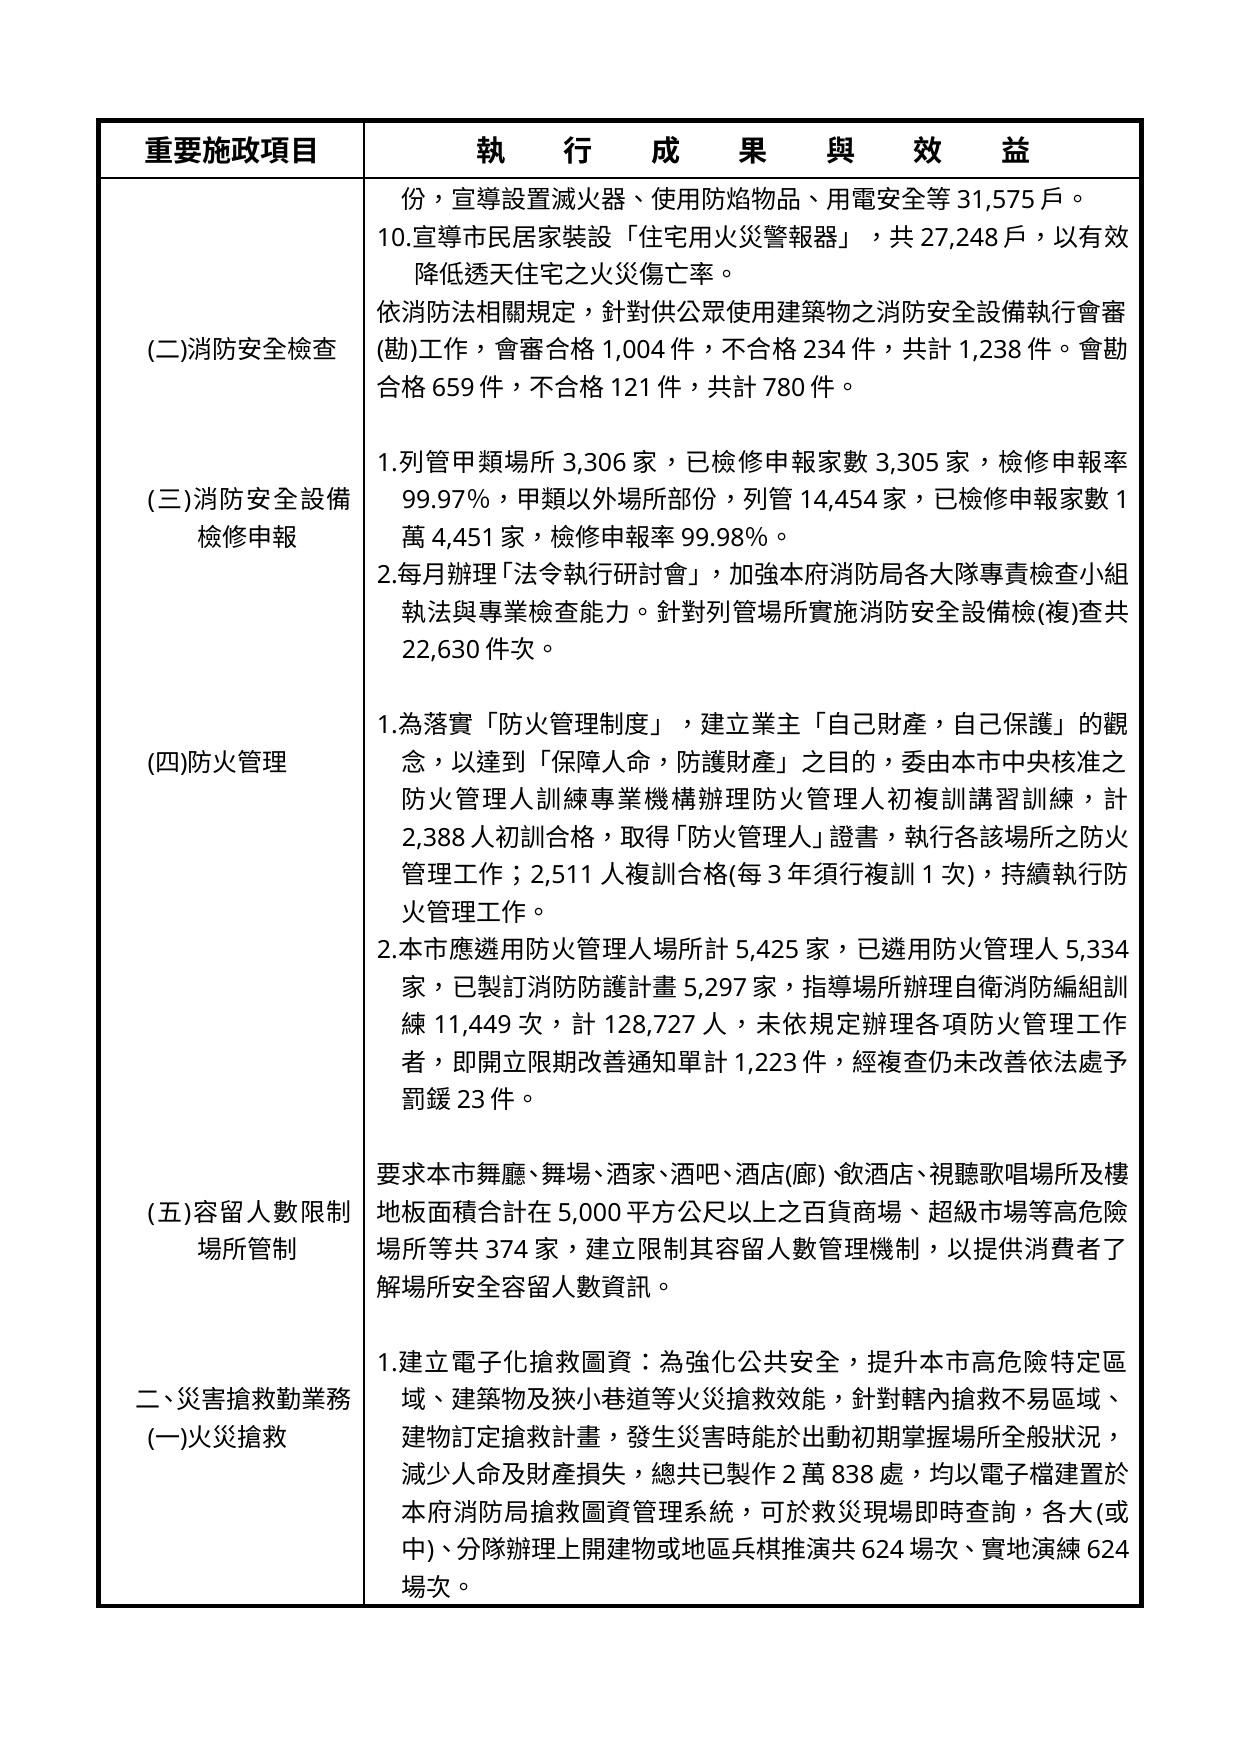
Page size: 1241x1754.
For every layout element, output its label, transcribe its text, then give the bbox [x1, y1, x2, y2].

table_header 重要施政項目 [101, 123, 363, 177]
table_cell 份，宣導設置滅火器、使用防焰物品、用電安全等31,575戶。 10.宣導市民居家裝設「住宅用火災警報器」，共27,248戶，以有效降低透天住宅之火災傷亡率。 依消防法相關規定，針對供公眾使用建築物之消防安全設備執行會審(勘)工作，會審合格1,004件，不合格234件，共計1,238件。會勘合格659件，不合格121件，共計780件。 1.列管甲類場所3,306家，已檢修申報家數3,305家，檢修申報率99.97％，甲類以外場所部份，列管14,454家，已檢修申報家數1萬4,451家，檢修申報率99.98％。 2.每月辦理「法令執行研討會」，加強本府消防局各大隊專責檢查小組執法與專業檢查能力。針對列管場所實施消防安全設備檢(複)查共22,630件次。 1.為落實「防火管理制度」，建立業主「自己財產，自己保護」的觀念，以達到「保障人命，防護財產」之目的，委由本市中央核准之防火管理人訓練專業機構辦理防火管理人初複訓講習訓練，計2,388人初訓合格，取得「防火管理人」證書，執行各該場所之防火管理工作；2,511人複訓合格(每3年須行複訓1次)，持續執行防火管理工作。 2.本市應遴用防火管理人場所計5,425家，已遴用防火管理人5,334家，已製訂消防防護計畫5,297家，指導場所辦理自衛消防編組訓練11,449次，計128,727人，未依規定辦理各項防火管理工作者，即開立限期改善通知單計1,223件，經複查仍未改善依法處予罰鍰23件。 要求本市舞廳、舞場、酒家、酒吧、酒店(廊)、飲酒店、視聽歌唱場所及樓地板面積合計在5,000平方公尺以上之百貨商場、超級市場等高危險場所等共374家，建立限制其容留人數管理機制，以提供消費者了解場所安全容留人數資訊。 1.建立電子化搶救圖資：為強化公共安全，提升本市高危險特定區域、建築物及狹小巷道等火災搶救效能，針對轄內搶救不易區域、建物訂定搶救計畫，發生災害時能於出動初期掌握場所全般狀況，減少人命及財產損失，總共已製作2萬838處，均以電子檔建置於本府消防局搶救圖資管理系統，可於救災現場即時查詢，各大(或中)、分隊辦理上開建物或地區兵棋推演共624場次、實地演練624場次。 [365, 179, 1139, 1604]
table_cell (二)消防安全檢查 (三)消防安全設備檢修申報 (四)防火管理 (五)容留人數限制場所管制 二、災害搶救勤業務 (一)火災搶救 [101, 179, 363, 1604]
table_header 執 行 成 果 與 效 益 [365, 123, 1139, 177]
